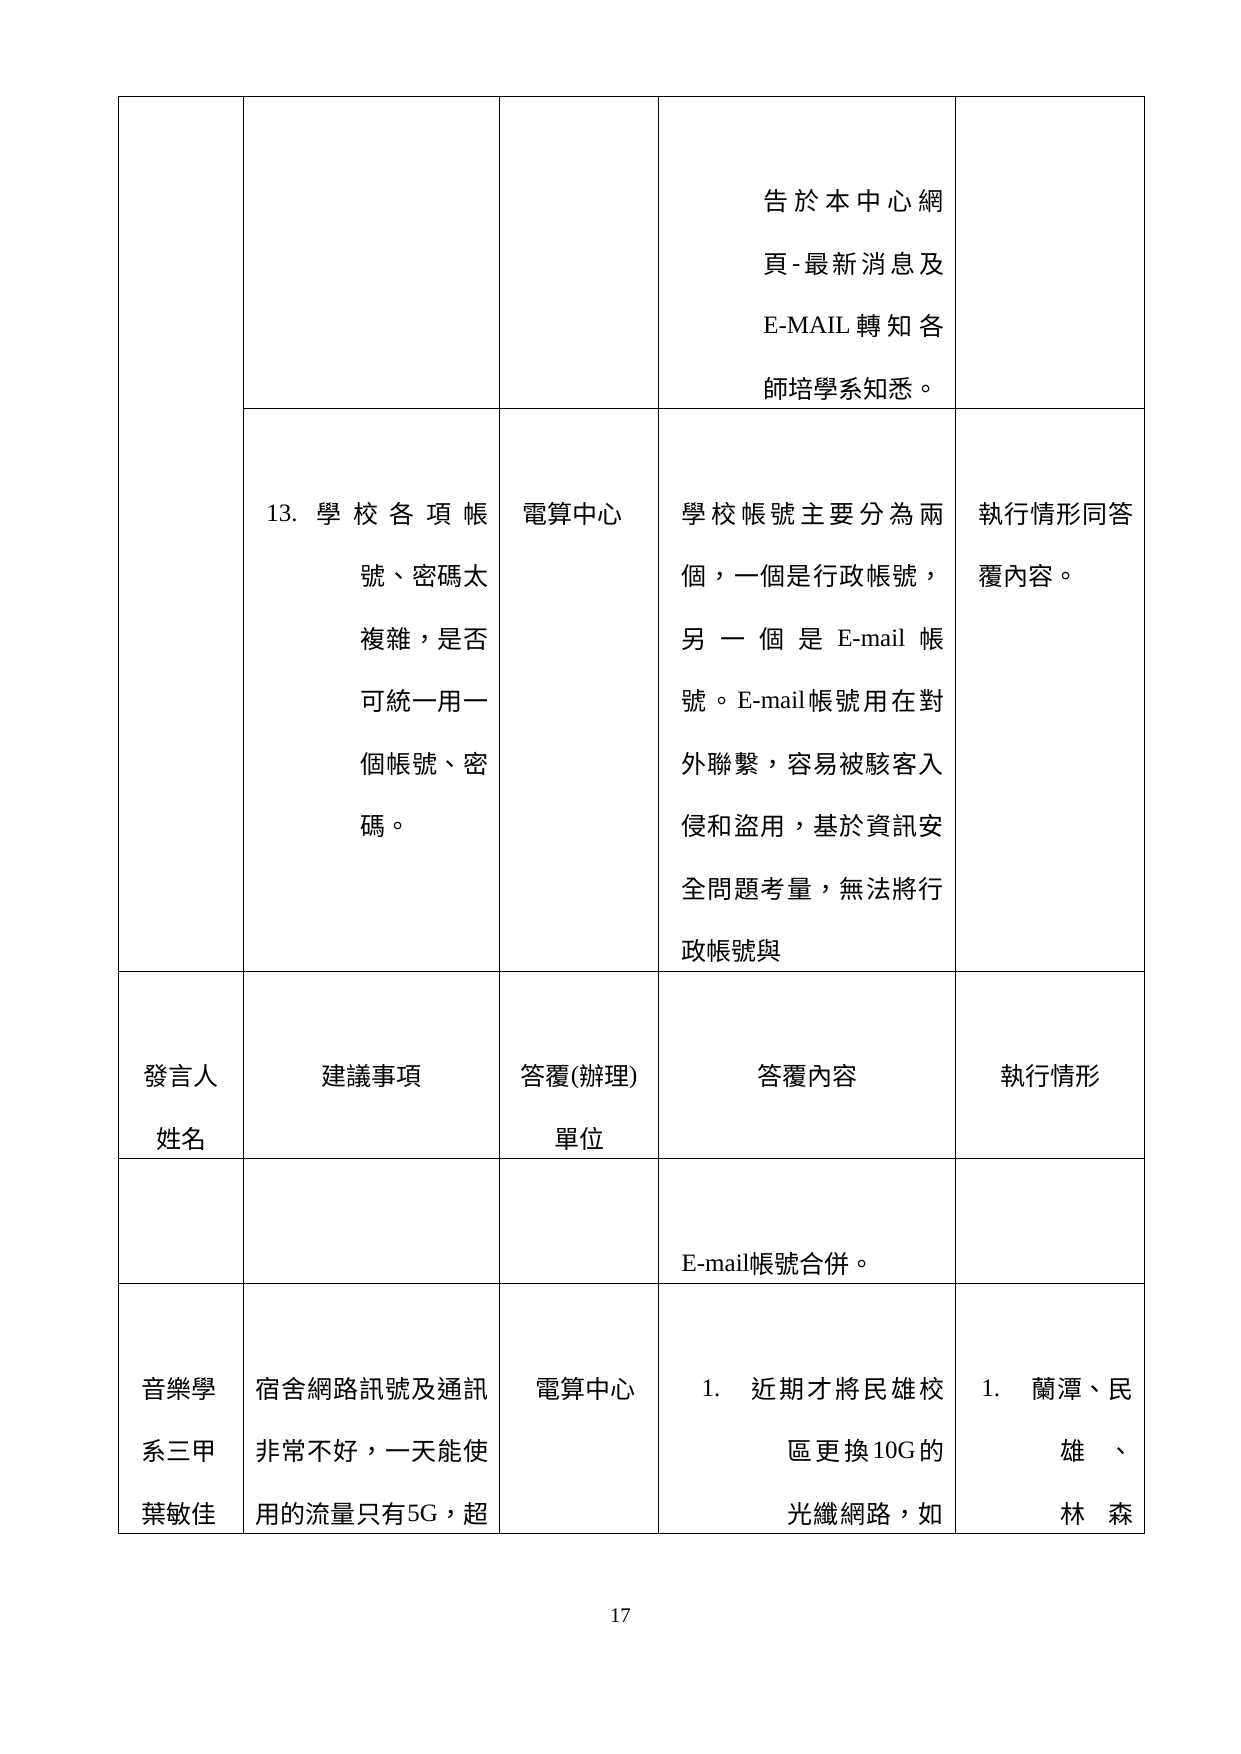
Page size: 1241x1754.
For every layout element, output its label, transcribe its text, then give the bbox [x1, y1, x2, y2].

table_cell [244, 1159, 499, 1283]
table_cell 答覆(辦理) 單位 [500, 972, 658, 1158]
table_cell E-mail帳號合併。 [659, 1159, 955, 1283]
table_cell [956, 97, 1144, 408]
table_cell 執行情形同答覆內容。 [956, 409, 1144, 971]
table_cell 蘭潭、民雄、林森在逐年汰換民國98年後建置的舊型網路交換器，106年更換民雄男宿、107年預計更換民雄女宿。而宿網每學期所收的經費無法同時負擔更換交換器與建置新的無線網路系統。故電算中心將等汰換交換器告一段落後，再與宿舍辦公室討論無線網路建置的熱點位置。 更快的網路速度與更大的網路頻寬是任何網路使用者的需求，但電算中心更需要去考慮的是網路使用的穩定度。對 [956, 1284, 1144, 1533]
table_cell 音樂學系三甲葉敏佳 [119, 1284, 243, 1533]
table_cell 電算中心 [500, 1284, 658, 1533]
table_cell [500, 97, 658, 408]
table_cell 建議事項 [244, 972, 499, 1158]
table_cell [500, 1159, 658, 1283]
table_cell 電算中心 [500, 409, 658, 971]
table_cell [244, 97, 499, 408]
table_cell 答覆內容 [659, 972, 955, 1158]
table_cell 宿舍網路訊號及通訊非常不好，一天能使用的流量只有5G，超 [244, 1284, 499, 1533]
table_cell 近期才將民雄校區更換10G的光纖網路，如 [659, 1284, 955, 1533]
table_cell [119, 1159, 243, 1283]
table_cell 執行情形 [956, 972, 1144, 1158]
table_cell [956, 1159, 1144, 1283]
table_cell [119, 97, 243, 971]
table_cell 告於本中心網頁-最新消息及E-MAIL轉知各師培學系知悉。 [659, 97, 955, 408]
table_cell 發言人 姓名 [119, 972, 243, 1158]
table_cell 學校帳號主要分為兩個，一個是行政帳號，另一個是E-mail帳號。E-mail帳號用在對外聯繫，容易被駭客入侵和盜用，基於資訊安全問題考量，無法將行政帳號與 [659, 409, 955, 971]
table_cell 學校各項帳號、密碼太複雜，是否可統一用一個帳號、密碼。 [244, 409, 499, 971]
